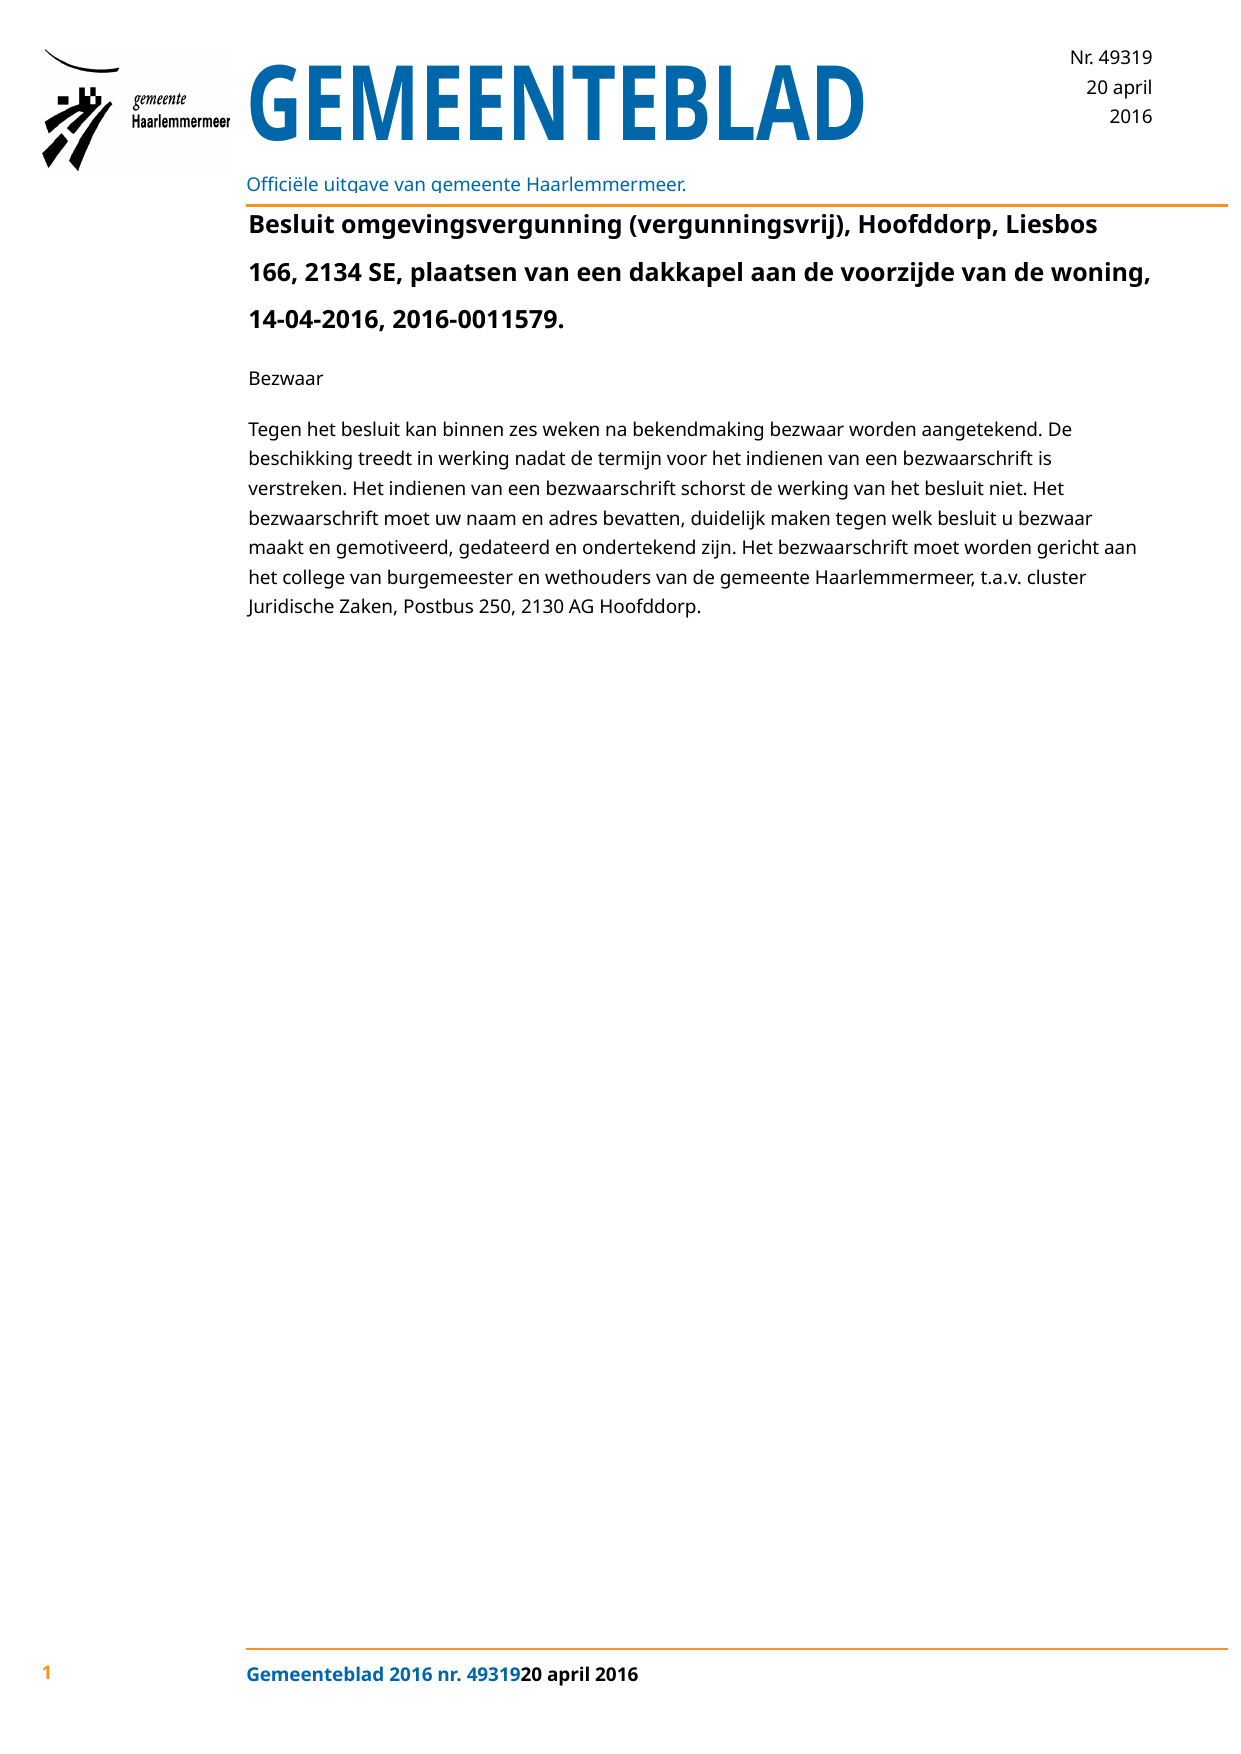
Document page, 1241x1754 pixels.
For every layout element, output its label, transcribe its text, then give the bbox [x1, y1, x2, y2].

text Bezwaar [248, 366, 1152, 391]
text Tegen het besluit kan binnen zes weken na bekendmaking bezwaar worden aangetekend. De beschikking treedt in werking nadat de termijn voor het indienen van een bezwaarschrift is verstreken. Het indienen van een bezwaarschrift schorst de werking van het besluit niet. Het bezwaarschrift moet uw naam en adres bevatten, duidelijk maken tegen welk besluit u bezwaar maakt en gemotiveerd, gedateerd en ondertekend zijn. Het bezwaarschrift moet worden gericht aan het college van burgemeester en wethouders van de gemeente Haarlemmermeer, t.a.v. cluster Juridische Zaken, Postbus 250, 2130 AG Hoofddorp. [248, 416, 1152, 619]
text Besluit omgevingsvergunning (vergunningsvrij), Hoofddorp, Liesbos 166, 2134 SE, plaatsen van een dakkapel aan de voorzijde van de woning, 14-04-2016, 2016-0011579. [248, 207, 1152, 336]
picture [41, 47, 231, 172]
